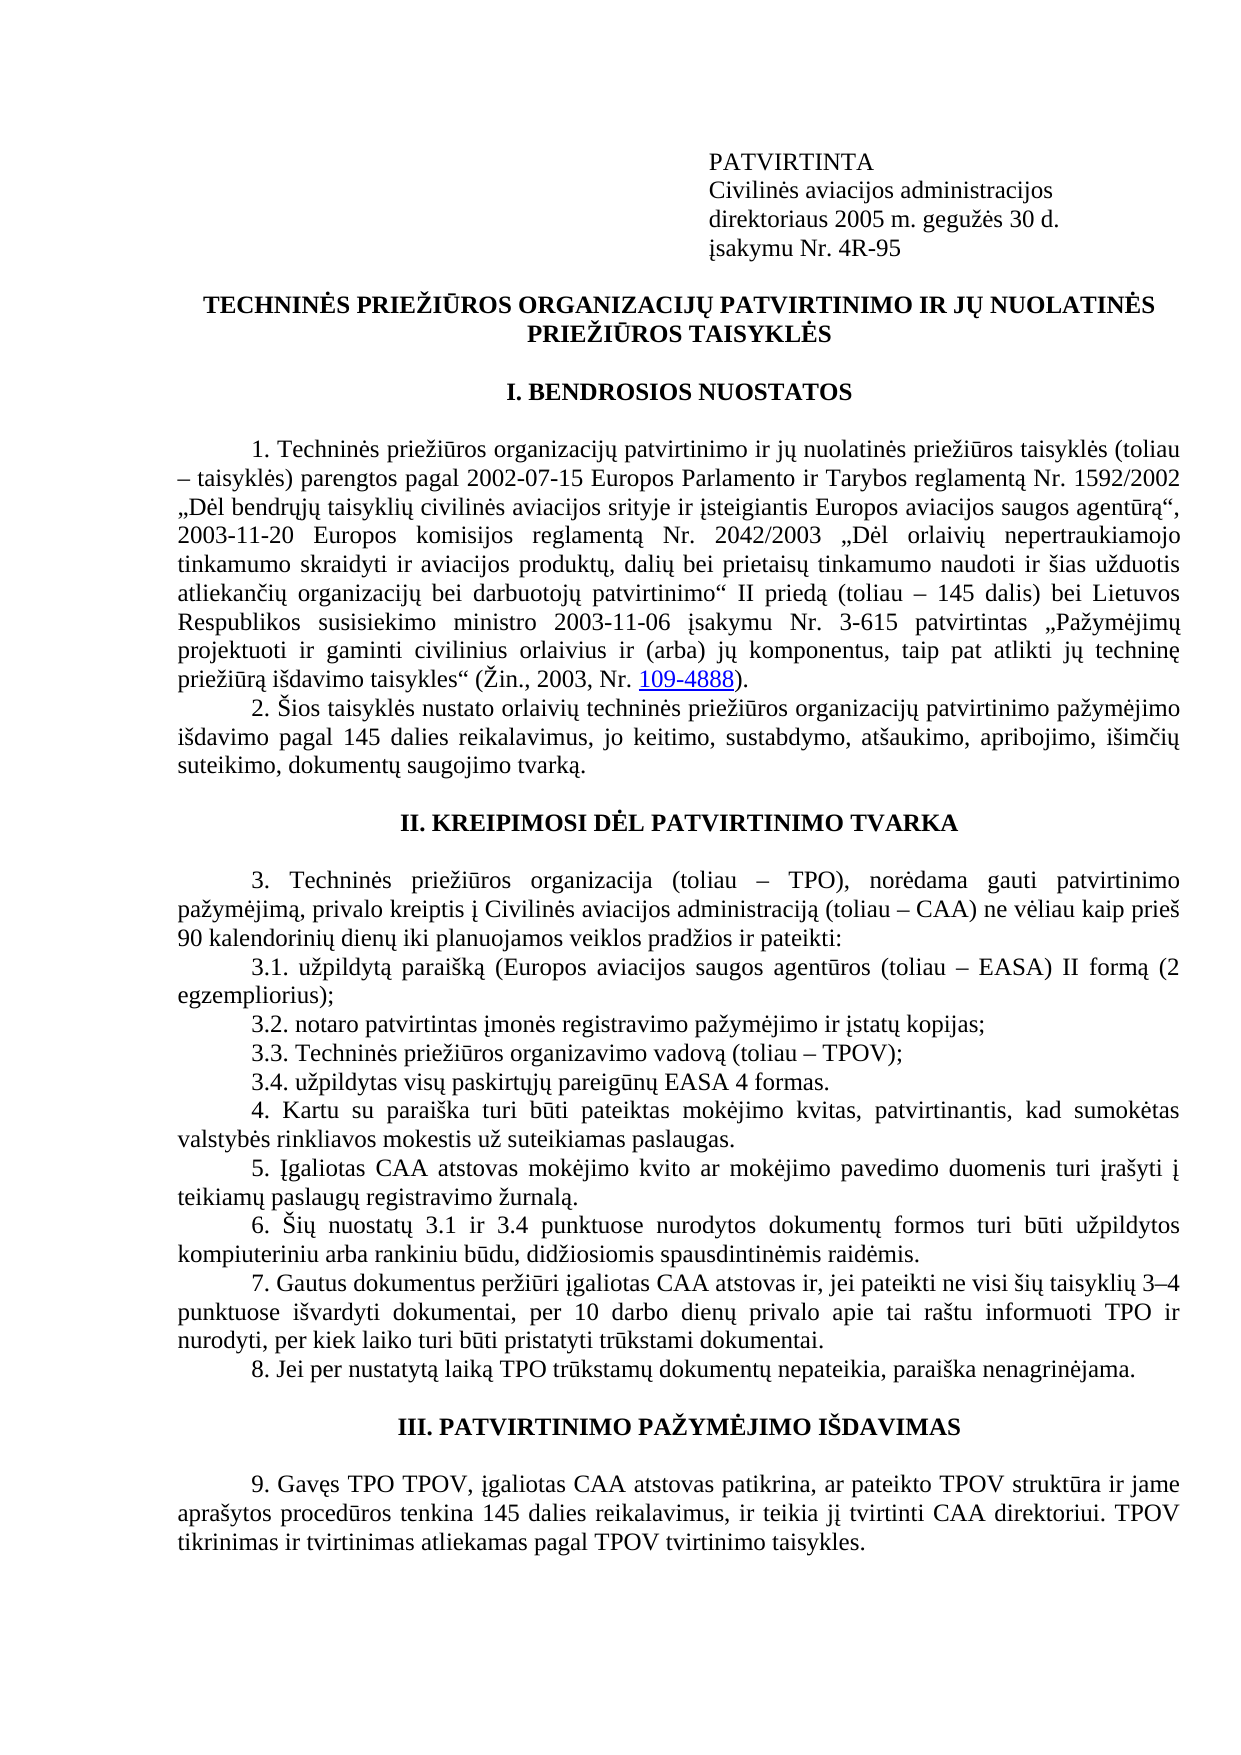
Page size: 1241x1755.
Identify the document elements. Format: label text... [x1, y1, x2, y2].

text 7. Gautus dokumentus peržiūri įgaliotas CAA atstovas ir, jei pateikti ne visi šių taisyklių 3–4 punktuose išvardyti dokumentai, per 10 darbo dienų privalo apie tai raštu informuoti TPO ir nurodyti, per kiek laiko turi būti pristatyti trūkstami dokumentai. [177, 1268, 1181, 1354]
text 6. Šių nuostatų 3.1 ir 3.4 punktuose nurodytos dokumentų formos turi būti užpildytos kompiuteriniu arba rankiniu būdu, didžiosiomis spausdintinėmis raidėmis. [177, 1211, 1181, 1268]
text 1. Techninės priežiūros organizacijų patvirtinimo ir jų nuolatinės priežiūros taisyklės (toliau – taisyklės) parengtos pagal 2002-07-15 Europos Parlamento ir Tarybos reglamentą Nr. 1592/2002 „Dėl bendrųjų taisyklių civilinės aviacijos srityje ir įsteigiantis Europos aviacijos saugos agentūrą“, 2003-11-20 Europos komisijos reglamentą Nr. 2042/2003 „Dėl orlaivių nepertraukiamojo tinkamumo skraidyti ir aviacijos produktų, dalių bei prietaisų tinkamumo naudoti ir šias užduotis atliekančių organizacijų bei darbuotojų patvirtinimo“ II priedą (toliau – 145 dalis) bei Lietuvos Respublikos susisiekimo ministro 2003-11-06 įsakymu Nr. 3-615 patvirtintas „Pažymėjimų projektuoti ir gaminti civilinius orlaivius ir (arba) jų komponentus, taip pat atlikti jų techninę priežiūrą išdavimo taisykles“ (Žin., 2003, Nr. 109-4888). [177, 434, 1181, 693]
text 2. Šios taisyklės nustato orlaivių techninės priežiūros organizacijų patvirtinimo pažymėjimo išdavimo pagal 145 dalies reikalavimus, jo keitimo, sustabdymo, atšaukimo, apribojimo, išimčių suteikimo, dokumentų saugojimo tvarką. [177, 693, 1181, 779]
text II. KREIPIMOSI DĖL PATVIRTINIMO TVARKA [177, 808, 1181, 837]
text 3.2. notaro patvirtintas įmonės registravimo pažymėjimo ir įstatų kopijas; [177, 1009, 1181, 1038]
text Civilinės aviacijos administracijos [177, 176, 1181, 204]
text PATVIRTINTA [177, 147, 1181, 176]
text 3. Techninės priežiūros organizacija (toliau – TPO), norėdama gauti patvirtinimo pažymėjimą, privalo kreiptis į Civilinės aviacijos administraciją (toliau – CAA) ne vėliau kaip prieš 90 kalendorinių dienų iki planuojamos veiklos pradžios ir pateikti: [177, 866, 1181, 952]
text 4. Kartu su paraiška turi būti pateiktas mokėjimo kvitas, patvirtinantis, kad sumokėtas valstybės rinkliavos mokestis už suteikiamas paslaugas. [177, 1096, 1181, 1153]
text 5. Įgaliotas CAA atstovas mokėjimo kvito ar mokėjimo pavedimo duomenis turi įrašyti į teikiamų paslaugų registravimo žurnalą. [177, 1153, 1181, 1211]
text III. PATVIRTINIMO PAŽYMĖJIMO IŠDAVIMAS [177, 1412, 1181, 1441]
text 9. Gavęs TPO TPOV, įgaliotas CAA atstovas patikrina, ar pateikto TPOV struktūra ir jame aprašytos procedūros tenkina 145 dalies reikalavimus, ir teikia jį tvirtinti CAA direktoriui. TPOV tikrinimas ir tvirtinimas atliekamas pagal TPOV tvirtinimo taisykles. [177, 1469, 1181, 1556]
text I. BENDROSIOS NUOSTATOS [177, 377, 1181, 406]
text 3.4. užpildytas visų paskirtųjų pareigūnų EASA 4 formas. [177, 1067, 1181, 1096]
text 8. Jei per nustatytą laiką TPO trūkstamų dokumentų nepateikia, paraiška nenagrinėjama. [177, 1354, 1181, 1383]
text 3.1. užpildytą paraišką (Europos aviacijos saugos agentūros (toliau – EASA) II formą (2 egzempliorius); [177, 952, 1181, 1009]
text 3.3. Techninės priežiūros organizavimo vadovą (toliau – TPOV); [177, 1038, 1181, 1067]
text direktoriaus 2005 m. gegužės 30 d. [177, 204, 1181, 233]
text įsakymu Nr. 4R-95 [177, 233, 1181, 262]
text TECHNINĖS PRIEŽIŪROS ORGANIZACIJŲ PATVIRTINIMO IR JŲ NUOLATINĖS PRIEŽIŪROS TAISYKLĖS [177, 291, 1181, 348]
